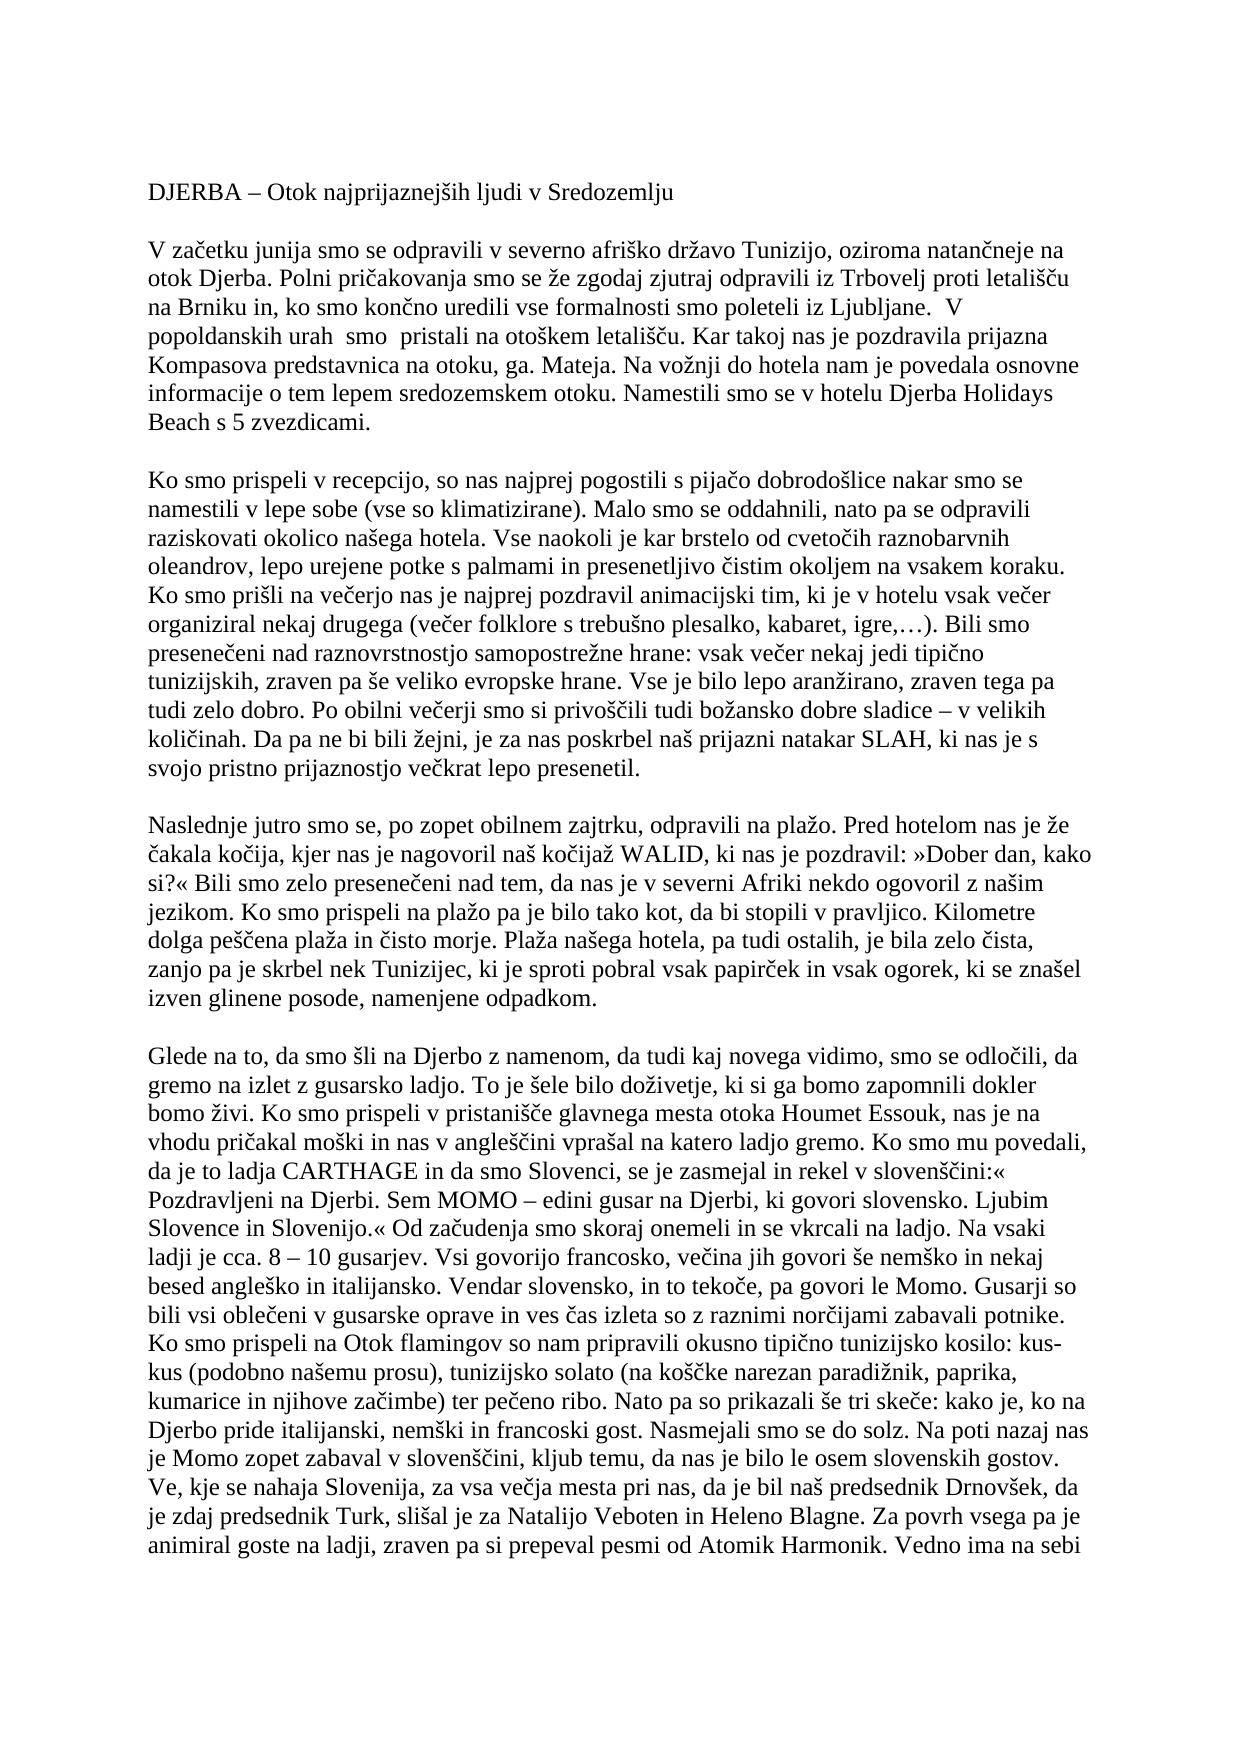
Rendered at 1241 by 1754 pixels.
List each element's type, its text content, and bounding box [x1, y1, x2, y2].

text Ko smo prispeli v recepcijo, so nas najprej pogostili s pijačo dobrodošlice nakar smo se namestili v lepe sobe (vse so klimatizirane). Malo smo se oddahnili, nato pa se odpravili raziskovati okolico našega hotela. Vse naokoli je kar brstelo od cvetočih raznobarvnih oleandrov, lepo urejene potke s palmami in presenetljivo čistim okoljem na vsakem koraku. Ko smo prišli na večerjo nas je najprej pozdravil animacijski tim, ki je v hotelu vsak večer organiziral nekaj drugega (večer folklore s trebušno plesalko, kabaret, igre,…). Bili smo presenečeni nad raznovrstnostjo samopostrežne hrane: vsak večer nekaj jedi tipično tunizijskih, zraven pa še veliko evropske hrane. Vse je bilo lepo aranžirano, zraven tega pa tudi zelo dobro. Po obilni večerji smo si privoščili tudi božansko dobre sladice – v velikih količinah. Da pa ne bi bili žejni, je za nas poskrbel naš prijazni natakar SLAH, ki nas je s svojo pristno prijaznostjo večkrat lepo presenetil. [148, 465, 1093, 781]
text Naslednje jutro smo se, po zopet obilnem zajtrku, odpravili na plažo. Pred hotelom nas je že čakala kočija, kjer nas je nagovoril naš kočijaž WALID, ki nas je pozdravil: »Dober dan, kako si?« Bili smo zelo presenečeni nad tem, da nas je v severni Afriki nekdo ogovoril z našim jezikom. Ko smo prispeli na plažo pa je bilo tako kot, da bi stopili v pravljico. Kilometre dolga peščena plaža in čisto morje. Plaža našega hotela, pa tudi ostalih, je bila zelo čista, zanjo pa je skrbel nek Tunizijec, ki je sproti pobral vsak papirček in vsak ogorek, ki se znašel izven glinene posode, namenjene odpadkom. [148, 811, 1093, 1012]
text Glede na to, da smo šli na Djerbo z namenom, da tudi kaj novega vidimo, smo se odločili, da gremo na izlet z gusarsko ladjo. To je šele bilo doživetje, ki si ga bomo zapomnili dokler bomo živi. Ko smo prispeli v pristanišče glavnega mesta otoka Houmet Essouk, nas je na vhodu pričakal moški in nas v angleščini vprašal na katero ladjo gremo. Ko smo mu povedali, da je to ladja CARTHAGE in da smo Slovenci, se je zasmejal in rekel v slovenščini:« Pozdravljeni na Djerbi. Sem MOMO – edini gusar na Djerbi, ki govori slovensko. Ljubim Slovence in Slovenijo.« Od začudenja smo skoraj onemeli in se vkrcali na ladjo. Na vsaki ladji je cca. 8 – 10 gusarjev. Vsi govorijo francosko, večina jih govori še nemško in nekaj besed angleško in italijansko. Vendar slovensko, in to tekoče, pa govori le Momo. Gusarji so bili vsi oblečeni v gusarske oprave in ves čas izleta so z raznimi norčijami zabavali potnike. Ko smo prispeli na Otok flamingov so nam pripravili okusno tipično tunizijsko kosilo: kus-kus (podobno našemu prosu), tunizijsko solato (na koščke narezan paradižnik, paprika, kumarice in njihove začimbe) ter pečeno ribo. Nato pa so prikazali še tri skeče: kako je, ko na Djerbo pride italijanski, nemški in francoski gost. Nasmejali smo se do solz. Na poti nazaj nas je Momo zopet zabaval v slovenščini, kljub temu, da nas je bilo le osem slovenskih gostov. Ve, kje se nahaja Slovenija, za vsa večja mesta pri nas, da je bil naš predsednik Drnovšek, da je zdaj predsednik Turk, slišal je za Natalijo Veboten in Heleno Blagne. Za povrh vsega pa je animiral goste na ladji, zraven pa si prepeval pesmi od Atomik Harmonik. Vedno ima na sebi [148, 1041, 1093, 1558]
text DJERBA – Otok najprijaznejših ljudi v Sredozemlju [148, 177, 1093, 206]
text V začetku junija smo se odpravili v severno afriško državo Tunizijo, oziroma natančneje na otok Djerba. Polni pričakovanja smo se že zgodaj zjutraj odpravili iz Trbovelj proti letališču na Brniku in, ko smo končno uredili vse formalnosti smo poleteli iz Ljubljane. V popoldanskih urah smo pristali na otoškem letališču. Kar takoj nas je pozdravila prijazna Kompasova predstavnica na otoku, ga. Mateja. Na vožnji do hotela nam je povedala osnovne informacije o tem lepem sredozemskem otoku. Namestili smo se v hotelu Djerba Holidays Beach s 5 zvezdicami. [148, 235, 1093, 436]
